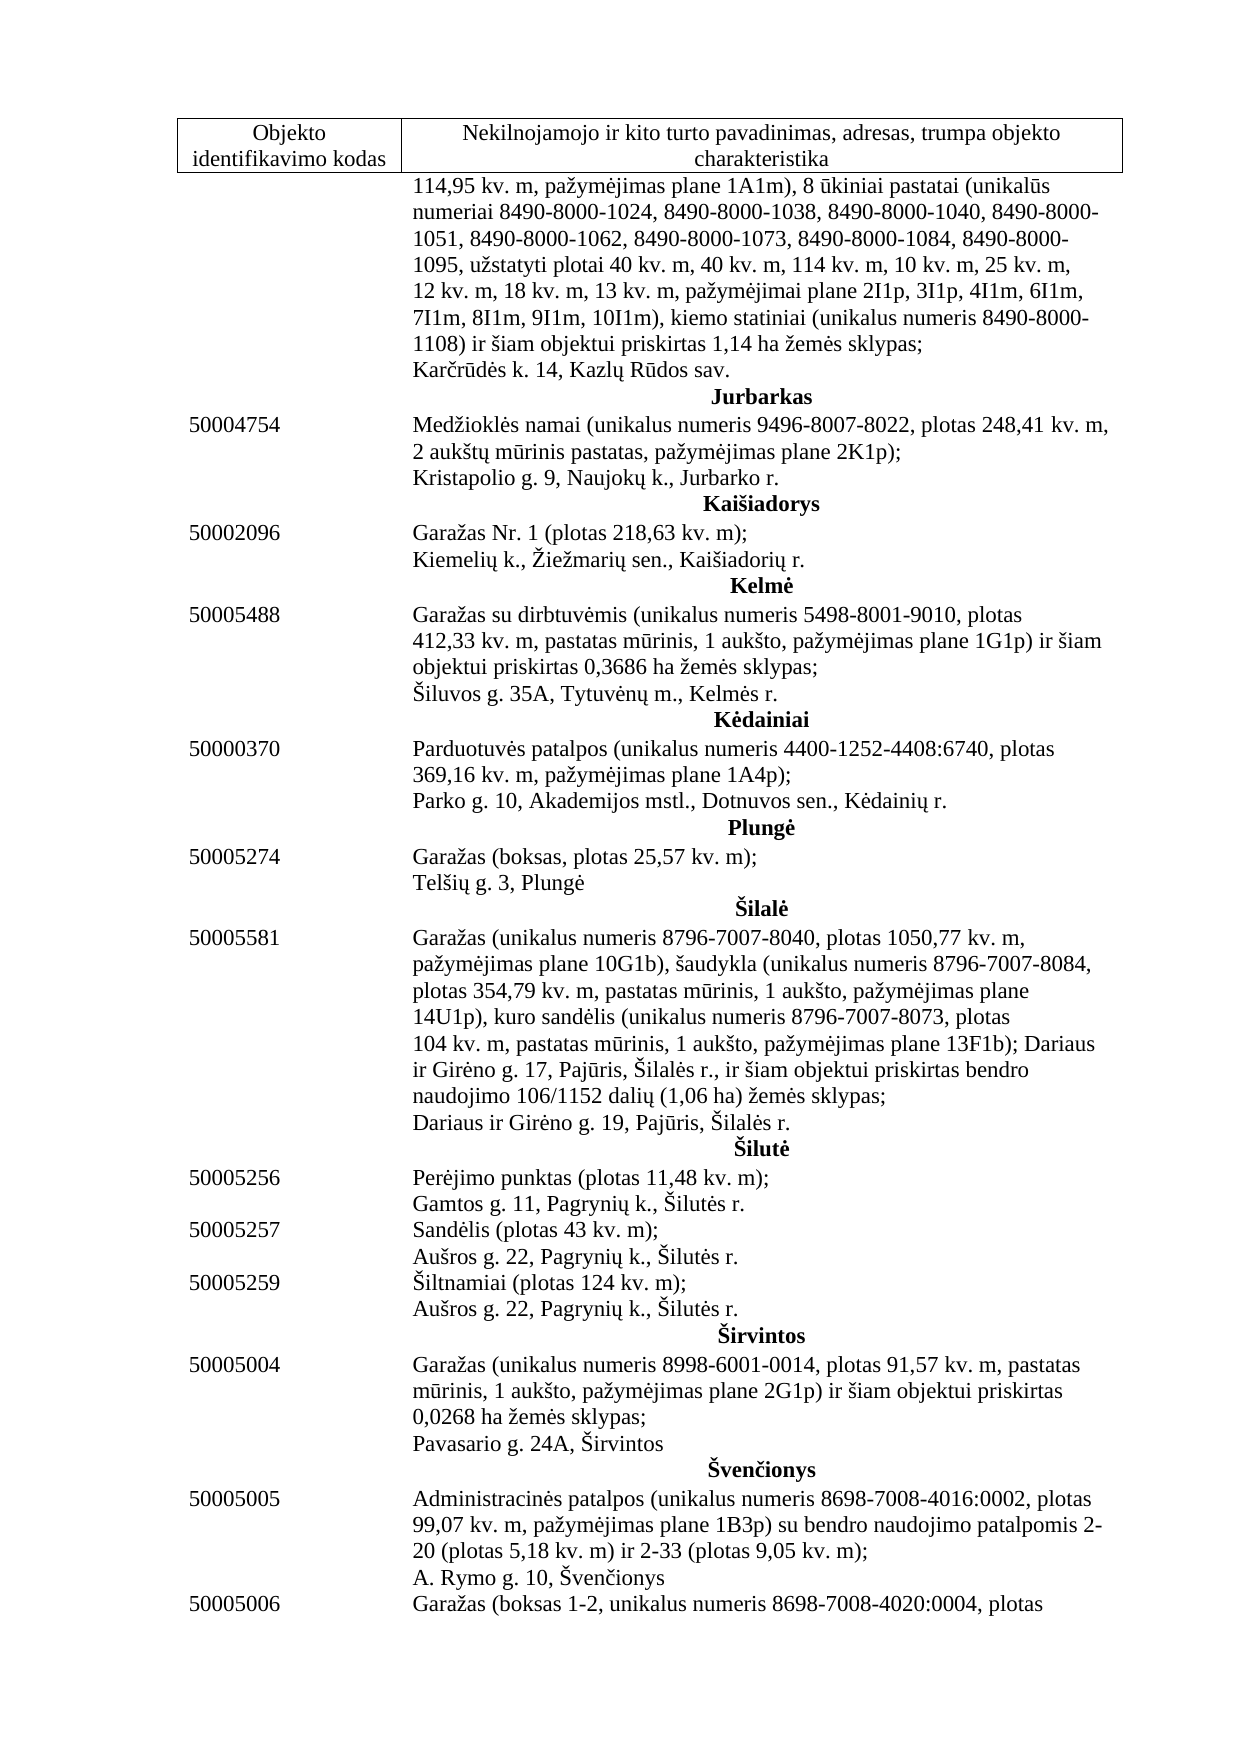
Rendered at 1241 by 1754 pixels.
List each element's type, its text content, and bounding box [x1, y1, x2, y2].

table_cell [177, 814, 401, 843]
table_header Objekto identifikavimo kodas [178, 119, 401, 172]
table_cell 50005256 [177, 1164, 401, 1216]
table_cell Kėdainiai [401, 706, 1122, 735]
table_cell Kaišiadorys [401, 491, 1122, 519]
table_cell Garažas (boksas 1-2, unikalus numeris 8698-7008-4020:0004, plotas [401, 1590, 1122, 1617]
table_cell Perėjimo punktas (plotas 11,48 kv. m); Gamtos g. 11, Pagrynių k., Šilutės r. [401, 1164, 1122, 1216]
table_cell 50005274 [177, 843, 401, 895]
table_cell Medžioklės namai (unikalus numeris 9496-8007-8022, plotas 248,41 kv. m, 2 aukštų mūrinis pastatas, pažymėjimas plane 2K1p); Kristapolio g. 9, Naujokų k., Jurbarko r. [401, 411, 1122, 491]
table_cell 50005005 [177, 1485, 401, 1590]
table_cell 50005259 [177, 1269, 401, 1322]
table_cell 50004754 [177, 411, 401, 491]
table_cell 114,95 kv. m, pažymėjimas plane 1A1m), 8 ūkiniai pastatai (unikalūs numeriai 8490-8000-1024, 8490-8000-1038, 8490-8000-1040, 8490-8000-1051, 8490-8000-1062, 8490-8000-1073, 8490-8000-1084, 8490-8000-1095, užstatyti plotai 40 kv. m, 40 kv. m, 114 kv. m, 10 kv. m, 25 kv. m, 12 kv. m, 18 kv. m, 13 kv. m, pažymėjimai plane 2I1p, 3I1p, 4I1m, 6I1m, 7I1m, 8I1m, 9I1m, 10I1m), kiemo statiniai (unikalus numeris 8490-8000-1108) ir šiam objektui priskirtas 1,14 ha žemės sklypas; Karčrūdės k. 14, Kazlų Rūdos sav. [401, 173, 1122, 383]
table_cell Parduotuvės patalpos (unikalus numeris 4400-1252-4408:6740, plotas 369,16 kv. m, pažymėjimas plane 1A4p); Parko g. 10, Akademijos mstl., Dotnuvos sen., Kėdainių r. [401, 735, 1122, 814]
table_cell Garažas (unikalus numeris 8796-7007-8040, plotas 1050,77 kv. m, pažymėjimas plane 10G1b), šaudykla (unikalus numeris 8796-7007-8084, plotas 354,79 kv. m, pastatas mūrinis, 1 aukšto, pažymėjimas plane 14U1p), kuro sandėlis (unikalus numeris 8796-7007-8073, plotas 104 kv. m, pastatas mūrinis, 1 aukšto, pažymėjimas plane 13F1b); Dariaus ir Girėno g. 17, Pajūris, Šilalės r., ir šiam objektui priskirtas bendro naudojimo 106/1152 dalių (1,06 ha) žemės sklypas; Dariaus ir Girėno g. 19, Pajūris, Šilalės r. [401, 924, 1122, 1135]
table_cell Garažas (unikalus numeris 8998-6001-0014, plotas 91,57 kv. m, pastatas mūrinis, 1 aukšto, pažymėjimas plane 2G1p) ir šiam objektui priskirtas 0,0268 ha žemės sklypas; Pavasario g. 24A, Širvintos [401, 1351, 1122, 1456]
table_cell Šiltnamiai (plotas 124 kv. m); Aušros g. 22, Pagrynių k., Šilutės r. [401, 1269, 1122, 1322]
table_cell [177, 895, 401, 924]
table_cell Širvintos [401, 1322, 1122, 1351]
table_cell [177, 173, 401, 383]
table_cell Jurbarkas [401, 383, 1122, 411]
table_cell Garažas su dirbtuvėmis (unikalus numeris 5498-8001-9010, plotas 412,33 kv. m, pastatas mūrinis, 1 aukšto, pažymėjimas plane 1G1p) ir šiam objektui priskirtas 0,3686 ha žemės sklypas; Šiluvos g. 35A, Tytuvėnų m., Kelmės r. [401, 601, 1122, 706]
table_cell [177, 383, 401, 411]
table_cell [177, 491, 401, 519]
table_cell Šilutė [401, 1135, 1122, 1164]
table_cell [177, 706, 401, 735]
table_cell 50002096 [177, 519, 401, 572]
table_cell 50005006 [177, 1590, 401, 1617]
table_cell Plungė [401, 814, 1122, 843]
table_cell Šilalė [401, 895, 1122, 924]
table_cell Administracinės patalpos (unikalus numeris 8698-7008-4016:0002, plotas 99,07 kv. m, pažymėjimas plane 1B3p) su bendro naudojimo patalpomis 2-20 (plotas 5,18 kv. m) ir 2-33 (plotas 9,05 kv. m); A. Rymo g. 10, Švenčionys [401, 1485, 1122, 1590]
table_cell 50000370 [177, 735, 401, 814]
table_cell 50005581 [177, 924, 401, 1135]
table_cell Švenčionys [401, 1456, 1122, 1485]
table_cell 50005004 [177, 1351, 401, 1456]
table_cell Kelmė [401, 572, 1122, 601]
table_cell [177, 1456, 401, 1485]
table_cell [177, 1135, 401, 1164]
table_cell Garažas (boksas, plotas 25,57 kv. m); Telšių g. 3, Plungė [401, 843, 1122, 895]
table_cell Garažas Nr. 1 (plotas 218,63 kv. m); Kiemelių k., Žiežmarių sen., Kaišiadorių r. [401, 519, 1122, 572]
table_cell 50005488 [177, 601, 401, 706]
table_header Nekilnojamojo ir kito turto pavadinimas, adresas, trumpa objekto charakteristika [402, 119, 1122, 172]
table_cell Sandėlis (plotas 43 kv. m); Aušros g. 22, Pagrynių k., Šilutės r. [401, 1216, 1122, 1269]
table_cell 50005257 [177, 1216, 401, 1269]
table_cell [177, 1322, 401, 1351]
table_cell [177, 572, 401, 601]
